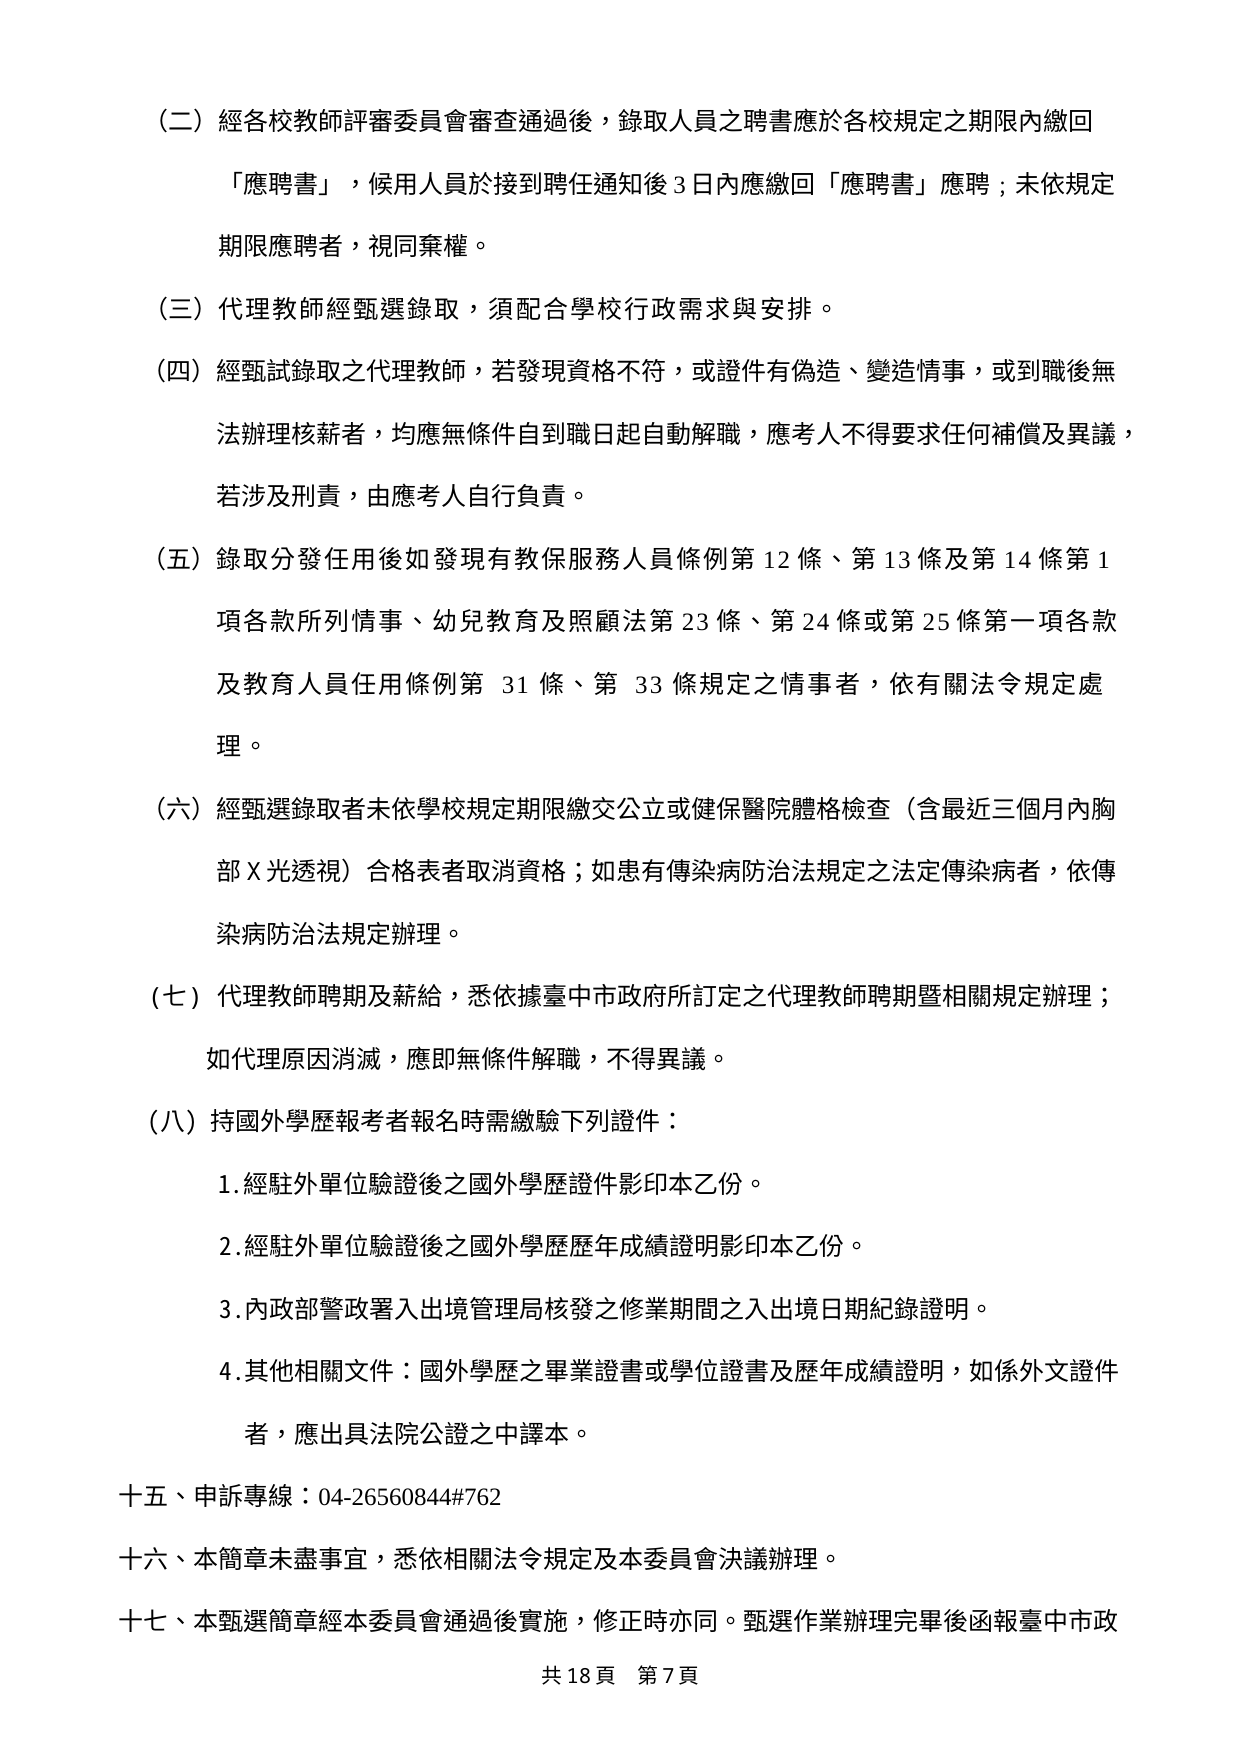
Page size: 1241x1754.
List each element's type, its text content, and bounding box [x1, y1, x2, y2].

text (七) 代理教師聘期及薪給，悉依據臺中市政府所訂定之代理教師聘期暨相關規定辦理；如代理原因消滅，應即無條件解職，不得異議。 [148, 953, 1122, 1078]
text 1.經駐外單位驗證後之國外學歷證件影印本乙份。 [118, 1141, 1122, 1203]
text （六）經甄選錄取者未依學校規定期限繳交公立或健保醫院體格檢查（含最近三個月內胸部X光透視）合格表者取消資格；如患有傳染病防治法規定之法定傳染病者，依傳染病防治法規定辦理。 [141, 766, 1122, 953]
text （四）經甄試錄取之代理教師，若發現資格不符，或證件有偽造、變造情事，或到職後無法辦理核薪者，均應無條件自到職日起自動解職，應考人不得要求任何補償及異議，若涉及刑責，由應考人自行負責。 [141, 328, 1122, 516]
text （五）錄取分發任用後如發現有教保服務人員條例第12條、第13條及第14條第1 項各款所列情事、幼兒教育及照顧法第23條、第24條或第25條第一項各款及教育人員任用條例第 31 條、第 33 條規定之情事者，依有關法令規定處理。 [141, 516, 1122, 766]
text 十六、本簡章未盡事宜，悉依相關法令規定及本委員會決議辦理。 [118, 1516, 1122, 1578]
text （二）經各校教師評審委員會審查通過後，錄取人員之聘書應於各校規定之期限內繳回「應聘書」，候用人員於接到聘任通知後3日內應繳回「應聘書」應聘﹔未依規定期限應聘者，視同棄權。 [143, 78, 1122, 266]
text 3.內政部警政署入出境管理局核發之修業期間之入出境日期紀錄證明。 [0, 1266, 1122, 1328]
text 十七、本甄選簡章經本委員會通過後實施，修正時亦同。甄選作業辦理完畢後函報臺中市政 [118, 1578, 1122, 1641]
text 十五、申訴專線：04-26560844#762 [118, 1453, 1122, 1516]
text (八) 持國外學歷報考者報名時需繳驗下列證件： [118, 1078, 1122, 1141]
text 者，應出具法院公證之中譯本。 [144, 1391, 1122, 1453]
text 4.其他相關文件：國外學歷之畢業證書或學位證書及歷年成績證明，如係外文證件 [0, 1328, 1122, 1391]
text 2.經駐外單位驗證後之國外學歷歷年成績證明影印本乙份。 [0, 1203, 1122, 1266]
text （三）代理教師經甄選錄取，須配合學校行政需求與安排。 [118, 266, 1122, 328]
